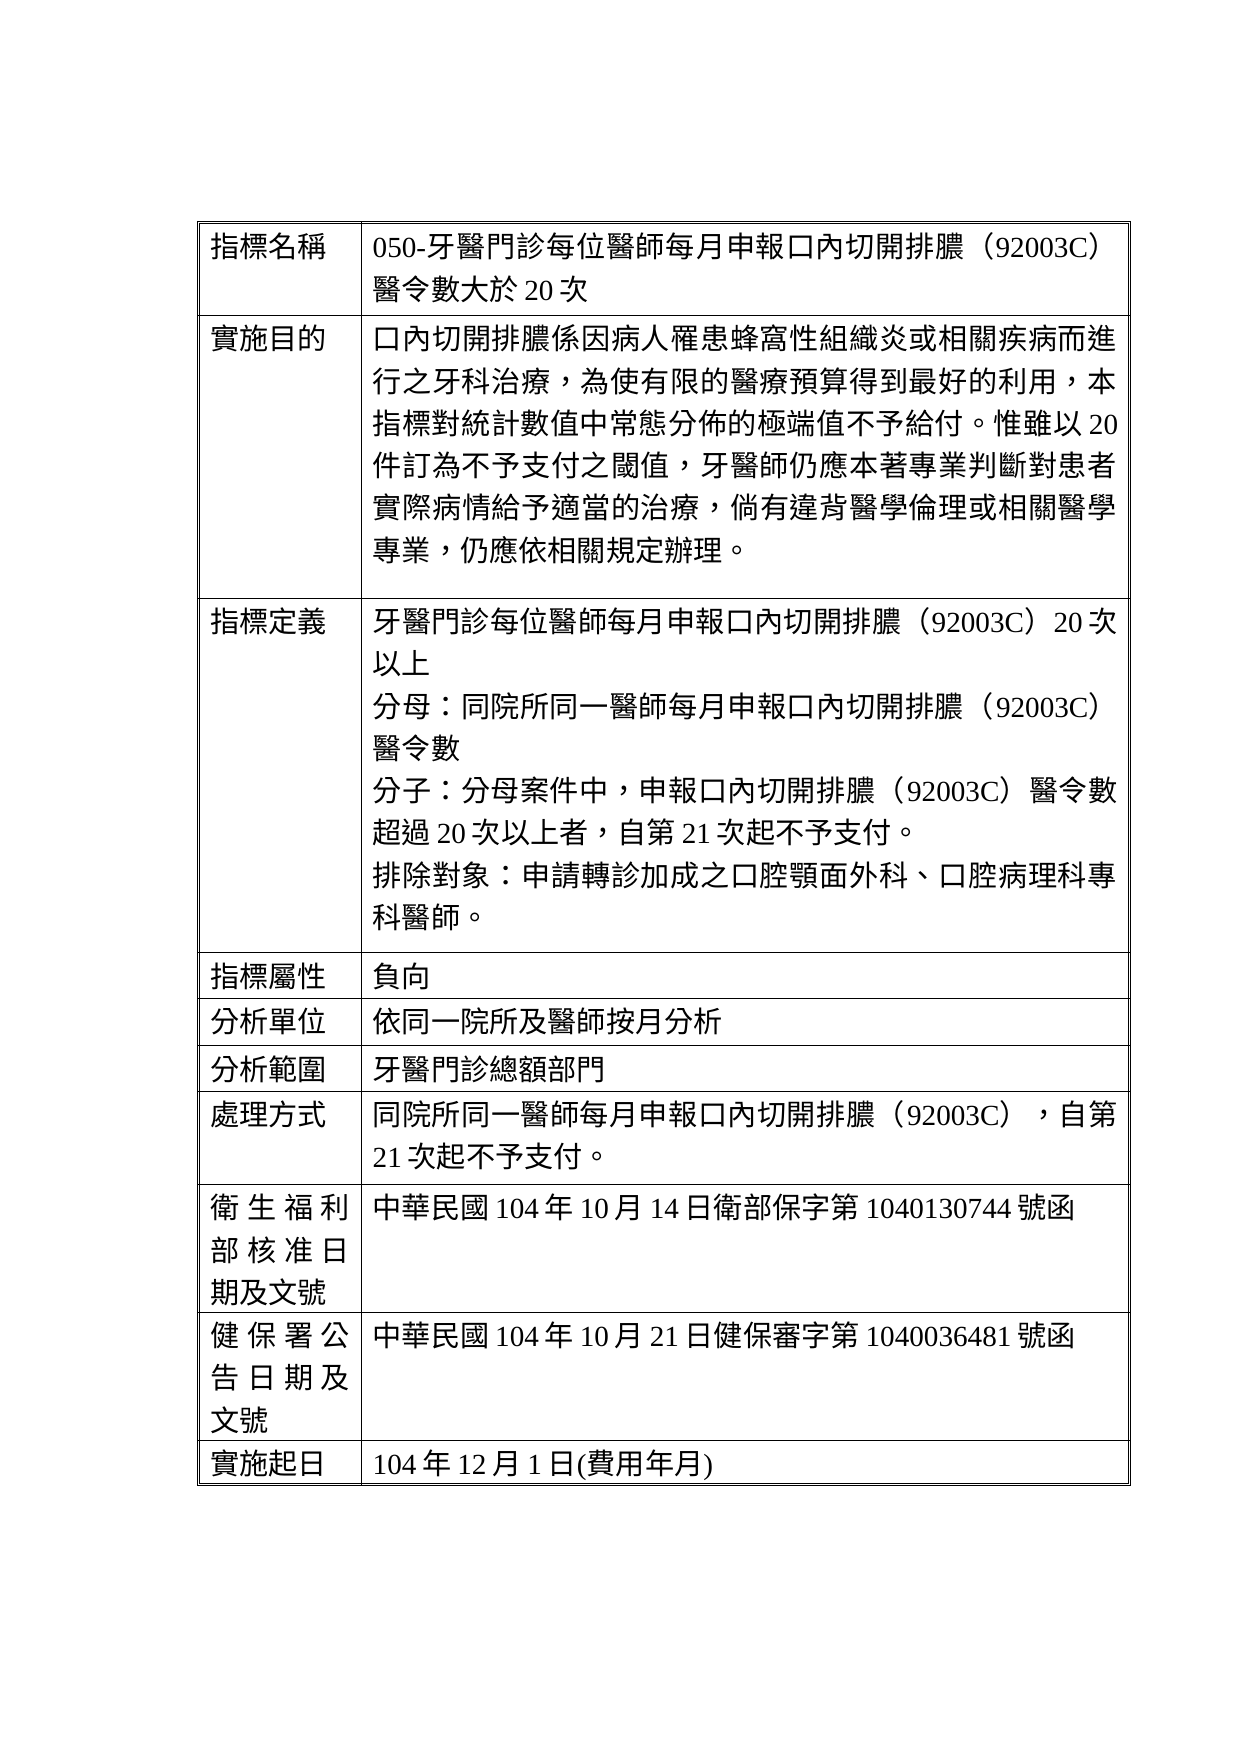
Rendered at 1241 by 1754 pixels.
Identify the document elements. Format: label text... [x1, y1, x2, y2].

table_cell 指標屬性 [200, 953, 361, 998]
table_cell 健保署公告日期及文號 [200, 1313, 361, 1439]
table_cell 牙醫門診每位醫師每月申報口內切開排膿（92003C）20次以上 分母：同院所同一醫師每月申報口內切開排膿（92003C）醫令數 分子：分母案件中，申報口內切開排膿（92003C）醫令數超過20次以上者，自第21次起不予支付。 排除對象：申請轉診加成之口腔顎面外科、口腔病理科專科醫師。 [362, 599, 1128, 952]
table_header 050-牙醫門診每位醫師每月申報口內切開排膿（92003C）醫令數大於20次 [362, 224, 1128, 315]
table_cell 口內切開排膿係因病人罹患蜂窩性組織炎或相關疾病而進行之牙科治療，為使有限的醫療預算得到最好的利用，本指標對統計數值中常態分佈的極端值不予給付。惟雖以20件訂為不予支付之閾值，牙醫師仍應本著專業判斷對患者實際病情給予適當的治療，倘有違背醫學倫理或相關醫學專業，仍應依相關規定辦理。 [362, 316, 1128, 597]
table_cell 104年12月1日(費用年月) [362, 1441, 1128, 1483]
table_cell 中華民國104年10月21日健保審字第1040036481號函 [362, 1313, 1128, 1439]
table_cell 同院所同一醫師每月申報口內切開排膿（92003C），自第21次起不予支付。 [362, 1092, 1128, 1184]
table_cell 實施起日 [200, 1441, 361, 1483]
table_cell 中華民國104年10月14日衛部保字第1040130744號函 [362, 1185, 1128, 1312]
table_header 指標名稱 [200, 224, 361, 315]
table_cell 分析單位 [200, 999, 361, 1045]
table_cell 依同一院所及醫師按月分析 [362, 999, 1128, 1045]
table_cell 實施目的 [200, 316, 361, 597]
table_cell 指標定義 [200, 599, 361, 952]
table_cell 負向 [362, 953, 1128, 998]
table_cell 牙醫門診總額部門 [362, 1046, 1128, 1091]
table_cell 分析範圍 [200, 1046, 361, 1091]
table_cell 衛生福利部核准日期及文號 [200, 1185, 361, 1312]
table_cell 處理方式 [200, 1092, 361, 1184]
